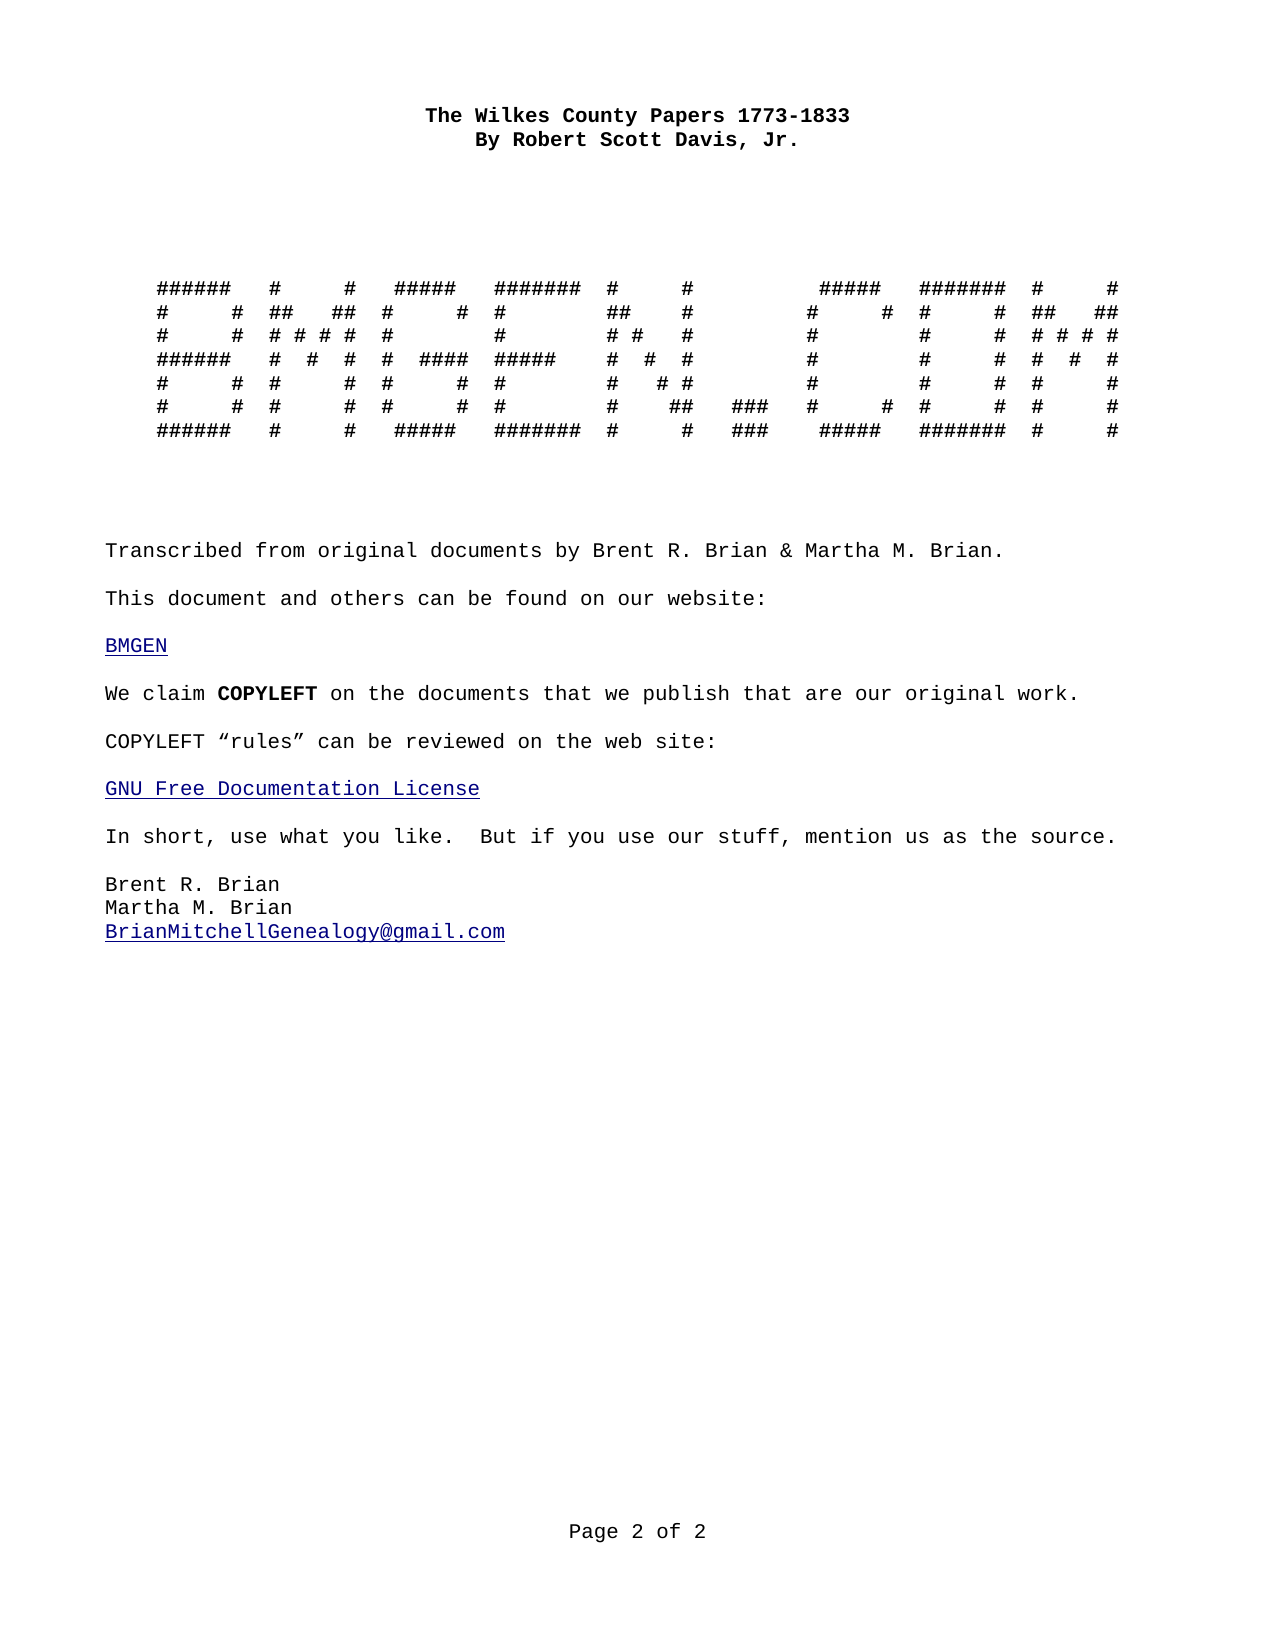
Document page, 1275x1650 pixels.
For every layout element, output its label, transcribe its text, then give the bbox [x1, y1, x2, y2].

text Martha M. Brian [105, 897, 1170, 921]
text # # # # # # # # ## ### # # # # # # [105, 396, 1170, 420]
text We claim COPYLEFT on the documents that we publish that are our original work. [105, 683, 1170, 707]
text Brent R. Brian [105, 874, 1170, 897]
text GNU Free Documentation License [105, 778, 1170, 802]
text ###### # # # # #### ##### # # # # # # # # # [105, 349, 1170, 373]
text Transcribed from original documents by Brent R. Brian & Martha M. Brian. [105, 540, 1170, 563]
text BMGEN [105, 635, 1170, 659]
text This document and others can be found on our website: [105, 587, 1170, 611]
text COPYLEFT “rules” can be reviewed on the web site: [105, 731, 1170, 754]
text ###### # # ##### ####### # # ##### ####### # # [105, 278, 1170, 302]
text ###### # # ##### ####### # # ### ##### ####### # # [105, 420, 1170, 443]
text In short, use what you like. But if you use our stuff, mention us as the source. [105, 826, 1170, 850]
text # # # # # # # # # # # # # # # # # # [105, 325, 1170, 349]
text BrianMitchellGenealogy@gmail.com [105, 921, 1170, 945]
text # # ## ## # # # ## # # # # # ## ## [105, 302, 1170, 325]
text # # # # # # # # # # # # # # # [105, 373, 1170, 396]
